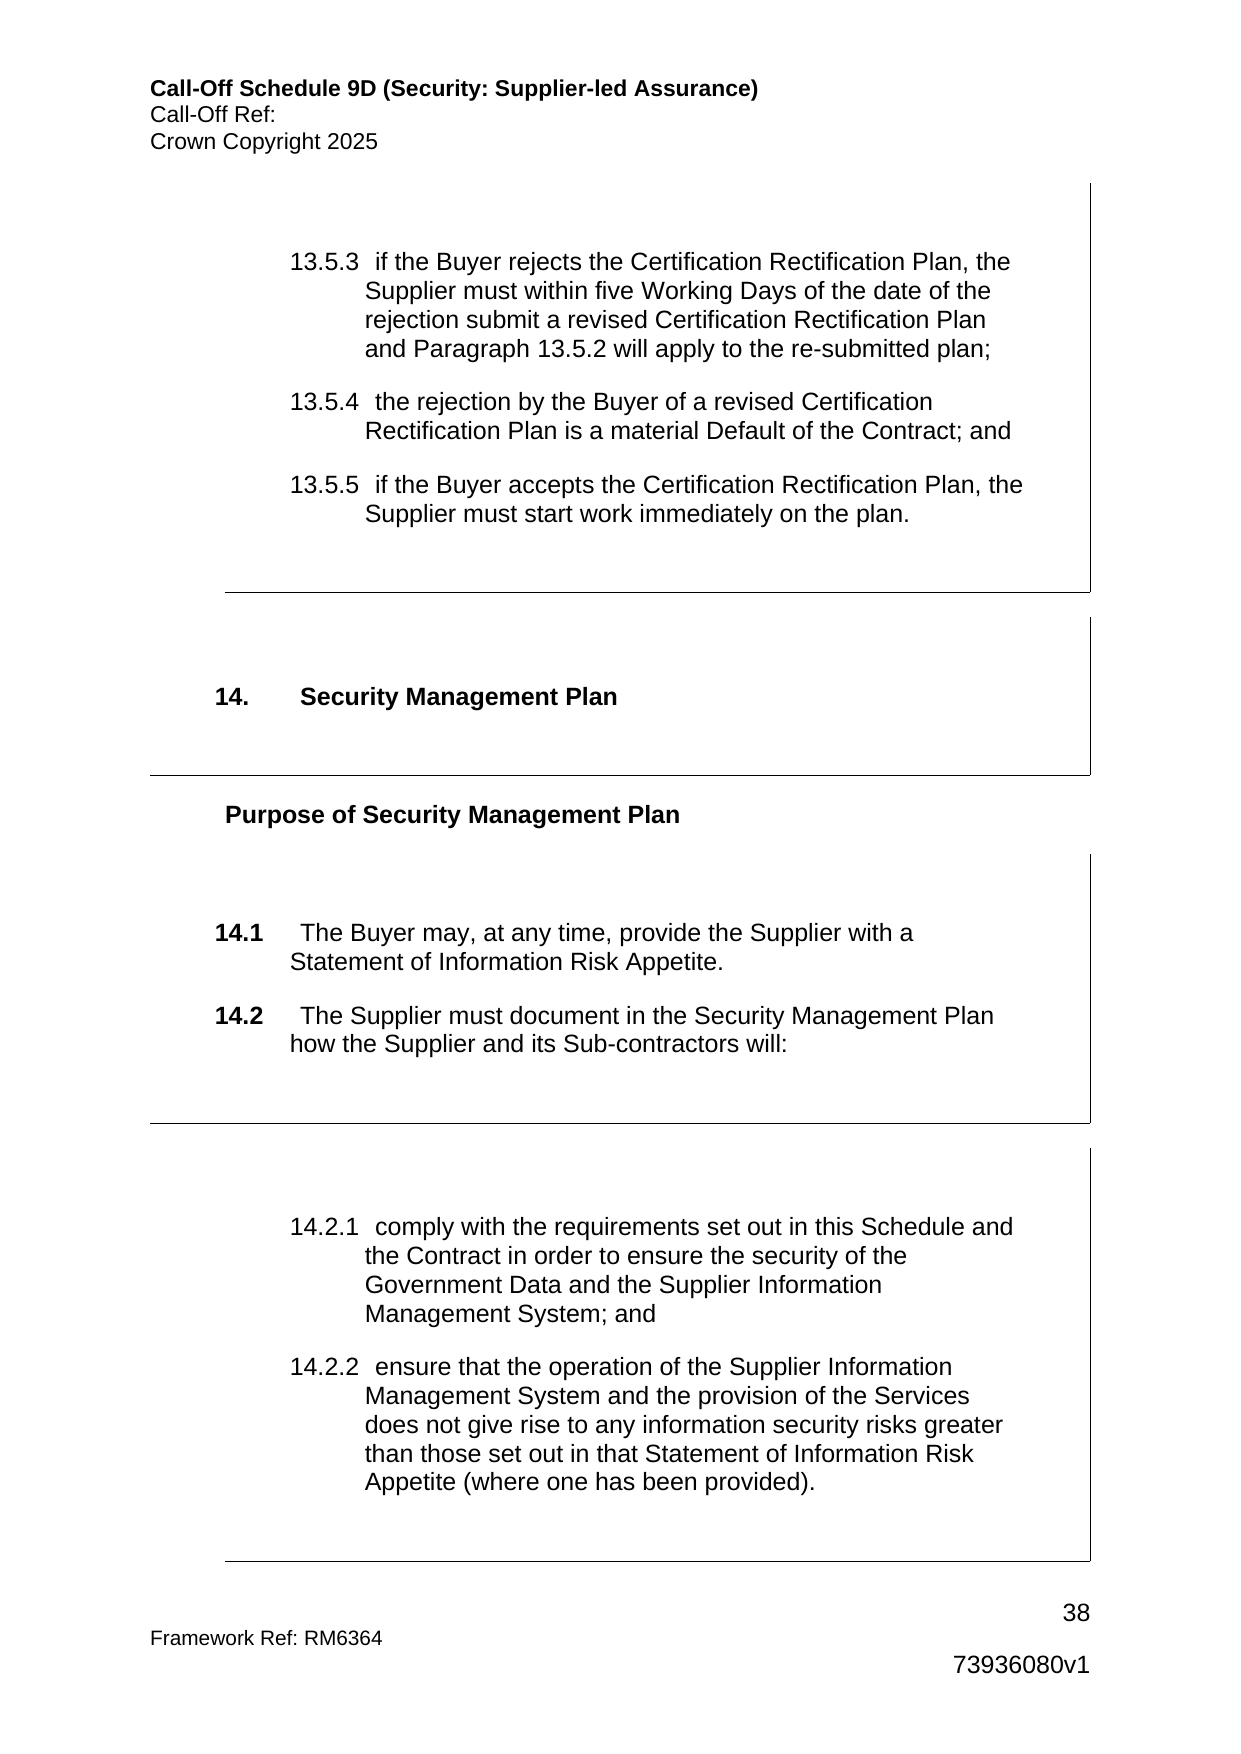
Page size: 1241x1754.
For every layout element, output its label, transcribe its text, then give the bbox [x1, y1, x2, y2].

subtitle The Supplier must document in the Security Management Plan how the Supplier and its Sub-contractors will: [150, 936, 1090, 1123]
subtitle if the Buyer accepts the Certification Rectification Plan, the Supplier must start work immediately on the plan. [225, 405, 1090, 592]
subtitle the rejection by the Buyer of a revised Certification Rectification Plan is a material Default of the Contract; and [225, 323, 1090, 405]
subtitle ensure that the operation of the Supplier Information Management System and the provision of the Services does not give rise to any information security risks greater than those set out in that Statement of Information Risk Appetite (where one has been provided). [225, 1288, 1090, 1561]
subtitle Security Management Plan [150, 617, 1090, 775]
subtitle comply with the requirements set out in this Schedule and the Contract in order to ensure the security of the Government Data and the Supplier Information Management System; and [225, 1148, 1090, 1288]
subtitle if the Buyer rejects the Certification Rectification Plan, the Supplier must within five Working Days of the date of the rejection submit a revised Certification Rectification Plan and Paragraph 13.5.2 will apply to the re-submitted plan; [225, 183, 1090, 323]
text Purpose of Security Management Plan [225, 800, 1090, 829]
subtitle The Buyer may, at any time, provide the Supplier with a Statement of Information Risk Appetite. [150, 854, 1090, 936]
